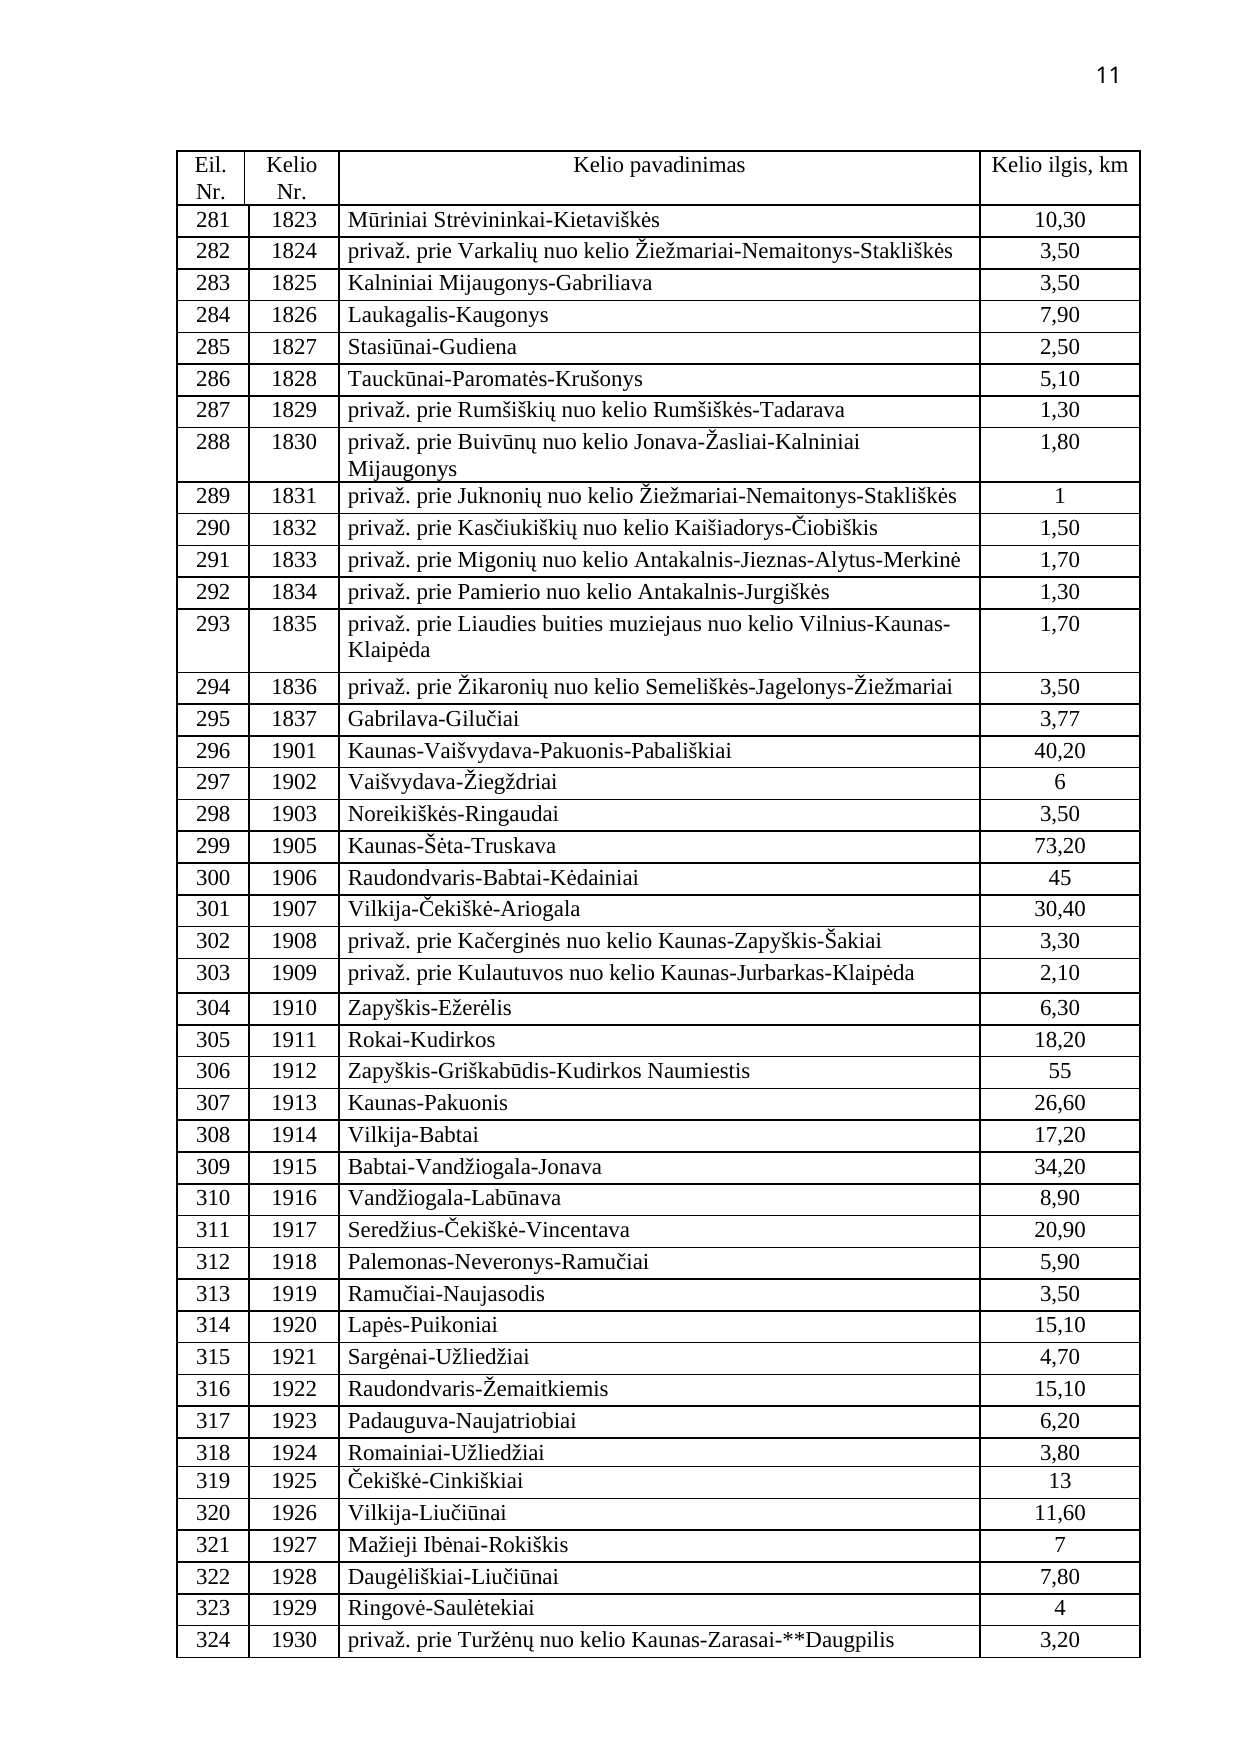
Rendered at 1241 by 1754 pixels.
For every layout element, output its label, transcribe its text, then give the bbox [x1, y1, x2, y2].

table_cell Babtai-Vandžiogala-Jonava [340, 1153, 979, 1183]
table_cell 1922 [250, 1375, 338, 1405]
table_cell 5,10 [981, 365, 1139, 395]
table_cell 1,70 [981, 610, 1139, 672]
table_cell 4,70 [981, 1343, 1139, 1373]
table_cell 1907 [250, 896, 338, 926]
table_cell 73,20 [981, 832, 1139, 862]
table_cell 299 [178, 832, 248, 862]
table_cell 1836 [250, 673, 338, 703]
table_cell 305 [178, 1026, 248, 1056]
table_cell 7,80 [981, 1563, 1139, 1593]
table_cell 1909 [250, 959, 338, 992]
table_cell 1902 [250, 768, 338, 799]
table_cell 45 [981, 864, 1139, 894]
table_cell Vandžiogala-Labūnava [340, 1185, 979, 1215]
table_cell 1926 [250, 1499, 338, 1529]
table_cell 3,50 [981, 800, 1139, 830]
table_cell 317 [178, 1407, 248, 1437]
table_cell 55 [981, 1057, 1139, 1088]
table_cell 300 [178, 864, 248, 894]
table_cell 306 [178, 1057, 248, 1088]
table_cell Vilkija-Liučiūnai [340, 1499, 979, 1529]
table_cell 1925 [250, 1467, 338, 1498]
table_cell 20,90 [981, 1216, 1139, 1246]
table_cell 297 [178, 768, 248, 799]
table_cell Čekiškė-Cinkiškiai [340, 1467, 979, 1498]
table_cell 324 [178, 1626, 248, 1656]
table_cell privaž. prie Žikaronių nuo kelio Semeliškės-Jagelonys-Žiežmariai [340, 673, 979, 703]
table_cell 287 [178, 397, 248, 427]
table_cell 7,90 [981, 301, 1139, 331]
table_cell 1929 [250, 1595, 338, 1625]
table_cell privaž. prie Kulautuvos nuo kelio Kaunas-Jurbarkas-Klaipėda [340, 959, 979, 992]
table_cell 309 [178, 1153, 248, 1183]
table_cell 302 [178, 927, 248, 957]
table_cell Daugėliškiai-Liučiūnai [340, 1563, 979, 1593]
table_cell 1,50 [981, 514, 1139, 544]
table_cell 1824 [250, 238, 338, 268]
table_cell 1930 [250, 1626, 338, 1656]
table_cell 5,90 [981, 1248, 1139, 1278]
table_cell privaž. prie Buivūnų nuo kelio Jonava-Žasliai-Kalniniai Mijaugonys [340, 428, 979, 481]
table_cell Rokai-Kudirkos [340, 1026, 979, 1056]
table_cell 6,20 [981, 1407, 1139, 1437]
table_cell 301 [178, 896, 248, 926]
table_cell 319 [178, 1467, 248, 1498]
table_cell 1825 [250, 270, 338, 299]
table_cell Vilkija-Babtai [340, 1121, 979, 1151]
table_cell 1923 [250, 1407, 338, 1437]
table_cell 1837 [250, 705, 338, 735]
table_cell 311 [178, 1216, 248, 1246]
table_cell 3,80 [981, 1439, 1139, 1466]
table_cell 13 [981, 1467, 1139, 1498]
table_cell Tauckūnai-Paromatės-Krušonys [340, 365, 979, 395]
table_cell 3,50 [981, 238, 1139, 268]
table_cell 1903 [250, 800, 338, 830]
table_cell Kaunas-Pakuonis [340, 1089, 979, 1119]
table_cell 320 [178, 1499, 248, 1529]
table_cell 1913 [250, 1089, 338, 1119]
table_cell 304 [178, 994, 248, 1024]
table_cell 318 [178, 1439, 248, 1466]
table_cell 284 [178, 301, 248, 331]
table_cell 315 [178, 1343, 248, 1373]
table_cell 296 [178, 737, 248, 767]
table_cell 1919 [250, 1280, 338, 1310]
table_cell Seredžius-Čekiškė-Vincentava [340, 1216, 979, 1246]
table_cell 1905 [250, 832, 338, 862]
table_cell 1908 [250, 927, 338, 957]
table_cell 1832 [250, 514, 338, 544]
table_cell 2,10 [981, 959, 1139, 992]
table_cell 282 [178, 238, 248, 268]
table_cell 1918 [250, 1248, 338, 1278]
table_cell 1910 [250, 994, 338, 1024]
table_cell 17,20 [981, 1121, 1139, 1151]
table_cell 8,90 [981, 1185, 1139, 1215]
table_cell 1901 [250, 737, 338, 767]
table_cell 11,60 [981, 1499, 1139, 1529]
table_cell 3,50 [981, 673, 1139, 703]
table_cell 312 [178, 1248, 248, 1278]
table_cell 7 [981, 1531, 1139, 1561]
table_cell privaž. prie Turžėnų nuo kelio Kaunas-Zarasai-**Daugpilis [340, 1626, 979, 1656]
table_cell 1826 [250, 301, 338, 331]
table_cell 1917 [250, 1216, 338, 1246]
table_cell 15,10 [981, 1312, 1139, 1342]
table_cell Romainiai-Užliedžiai [340, 1439, 979, 1466]
table_cell 322 [178, 1563, 248, 1593]
table_cell 1 [981, 483, 1139, 513]
table_cell privaž. prie Migonių nuo kelio Antakalnis-Jieznas-Alytus-Merkinė [340, 546, 979, 576]
table_cell Mažieji Ibėnai-Rokiškis [340, 1531, 979, 1561]
table_cell privaž. prie Juknonių nuo kelio Žiežmariai-Nemaitonys-Stakliškės [340, 483, 979, 513]
table_cell Stasiūnai-Gudiena [340, 333, 979, 363]
table_cell 289 [178, 483, 248, 513]
table_cell 285 [178, 333, 248, 363]
table_cell 1921 [250, 1343, 338, 1373]
table_cell privaž. prie Rumšiškių nuo kelio Rumšiškės-Tadarava [340, 397, 979, 427]
table_cell privaž. prie Pamierio nuo kelio Antakalnis-Jurgiškės [340, 578, 979, 608]
table_cell 303 [178, 959, 248, 992]
table_cell 1,30 [981, 397, 1139, 427]
table_cell 1,70 [981, 546, 1139, 576]
table_cell 1914 [250, 1121, 338, 1151]
table_cell 18,20 [981, 1026, 1139, 1056]
table_cell 1,30 [981, 578, 1139, 608]
table_cell 40,20 [981, 737, 1139, 767]
table_cell 4 [981, 1595, 1139, 1625]
table_cell privaž. prie Varkalių nuo kelio Žiežmariai-Nemaitonys-Stakliškės [340, 238, 979, 268]
table_cell 307 [178, 1089, 248, 1119]
table_cell Raudondvaris-Žemaitkiemis [340, 1375, 979, 1405]
table_cell 1830 [250, 428, 338, 481]
table_cell 2,50 [981, 333, 1139, 363]
table_cell 34,20 [981, 1153, 1139, 1183]
table_cell 30,40 [981, 896, 1139, 926]
table_cell 1924 [250, 1439, 338, 1466]
table_cell 10,30 [981, 206, 1139, 236]
table_cell 1829 [250, 397, 338, 427]
table_cell 1827 [250, 333, 338, 363]
table_cell privaž. prie Kačerginės nuo kelio Kaunas-Zapyškis-Šakiai [340, 927, 979, 957]
table_cell 1920 [250, 1312, 338, 1342]
table_cell Vilkija-Čekiškė-Ariogala [340, 896, 979, 926]
table_header Eil. Nr. [178, 152, 244, 204]
table_cell 298 [178, 800, 248, 830]
table_cell 308 [178, 1121, 248, 1151]
table_cell 290 [178, 514, 248, 544]
table_cell Gabrilava-Gilučiai [340, 705, 979, 735]
table_cell 1928 [250, 1563, 338, 1593]
table_cell 321 [178, 1531, 248, 1561]
table_cell Raudondvaris-Babtai-Kėdainiai [340, 864, 979, 894]
table_cell 288 [178, 428, 248, 481]
table_cell privaž. prie Liaudies buities muziejaus nuo kelio Vilnius-Kaunas-Klaipėda [340, 610, 979, 672]
table_cell 323 [178, 1595, 248, 1625]
table_cell 293 [178, 610, 248, 672]
table_cell 1828 [250, 365, 338, 395]
table_cell 316 [178, 1375, 248, 1405]
table_cell Noreikiškės-Ringaudai [340, 800, 979, 830]
table_cell 292 [178, 578, 248, 608]
table_cell 26,60 [981, 1089, 1139, 1119]
table_header Kelio Nr. [245, 152, 338, 204]
table_cell 1912 [250, 1057, 338, 1088]
table_cell 1906 [250, 864, 338, 894]
table_cell 1831 [250, 483, 338, 513]
table_cell Lapės-Puikoniai [340, 1312, 979, 1342]
table_cell Vaišvydava-Žiegždriai [340, 768, 979, 799]
table_cell privaž. prie Kasčiukiškių nuo kelio Kaišiadorys-Čiobiškis [340, 514, 979, 544]
table_cell 286 [178, 365, 248, 395]
table_cell 3,20 [981, 1626, 1139, 1656]
table_cell 1915 [250, 1153, 338, 1183]
table_cell 1927 [250, 1531, 338, 1561]
table_cell 1,80 [981, 428, 1139, 481]
table_cell 294 [178, 673, 248, 703]
table_cell Zapyškis-Griškabūdis-Kudirkos Naumiestis [340, 1057, 979, 1088]
table_cell Kalniniai Mijaugonys-Gabriliava [340, 270, 979, 299]
table_cell Laukagalis-Kaugonys [340, 301, 979, 331]
table_cell Palemonas-Neveronys-Ramučiai [340, 1248, 979, 1278]
table_cell 1823 [250, 206, 338, 236]
table_cell 6,30 [981, 994, 1139, 1024]
table_header Kelio pavadinimas [340, 152, 979, 204]
table_cell Zapyškis-Ežerėlis [340, 994, 979, 1024]
table_cell 295 [178, 705, 248, 735]
table_cell Ringovė-Saulėtekiai [340, 1595, 979, 1625]
table_cell 1916 [250, 1185, 338, 1215]
table_header Kelio ilgis, km [981, 152, 1139, 204]
table_cell Kaunas-Vaišvydava-Pakuonis-Pabališkiai [340, 737, 979, 767]
table_cell Sargėnai-Užliedžiai [340, 1343, 979, 1373]
table_cell 6 [981, 768, 1139, 799]
table_cell 1911 [250, 1026, 338, 1056]
table_cell 1834 [250, 578, 338, 608]
table_cell 15,10 [981, 1375, 1139, 1405]
table_cell 3,50 [981, 270, 1139, 299]
table_cell Kaunas-Šėta-Truskava [340, 832, 979, 862]
table_cell 3,50 [981, 1280, 1139, 1310]
table_cell 310 [178, 1185, 248, 1215]
table_cell 3,77 [981, 705, 1139, 735]
table_cell 281 [178, 206, 248, 236]
table_cell Padauguva-Naujatriobiai [340, 1407, 979, 1437]
table_cell Ramučiai-Naujasodis [340, 1280, 979, 1310]
table_cell 283 [178, 270, 248, 299]
table_cell Mūriniai Strėvininkai-Kietaviškės [340, 206, 979, 236]
table_cell 3,30 [981, 927, 1139, 957]
table_cell 314 [178, 1312, 248, 1342]
table_cell 291 [178, 546, 248, 576]
table_cell 1833 [250, 546, 338, 576]
table_cell 1835 [250, 610, 338, 672]
table_cell 313 [178, 1280, 248, 1310]
